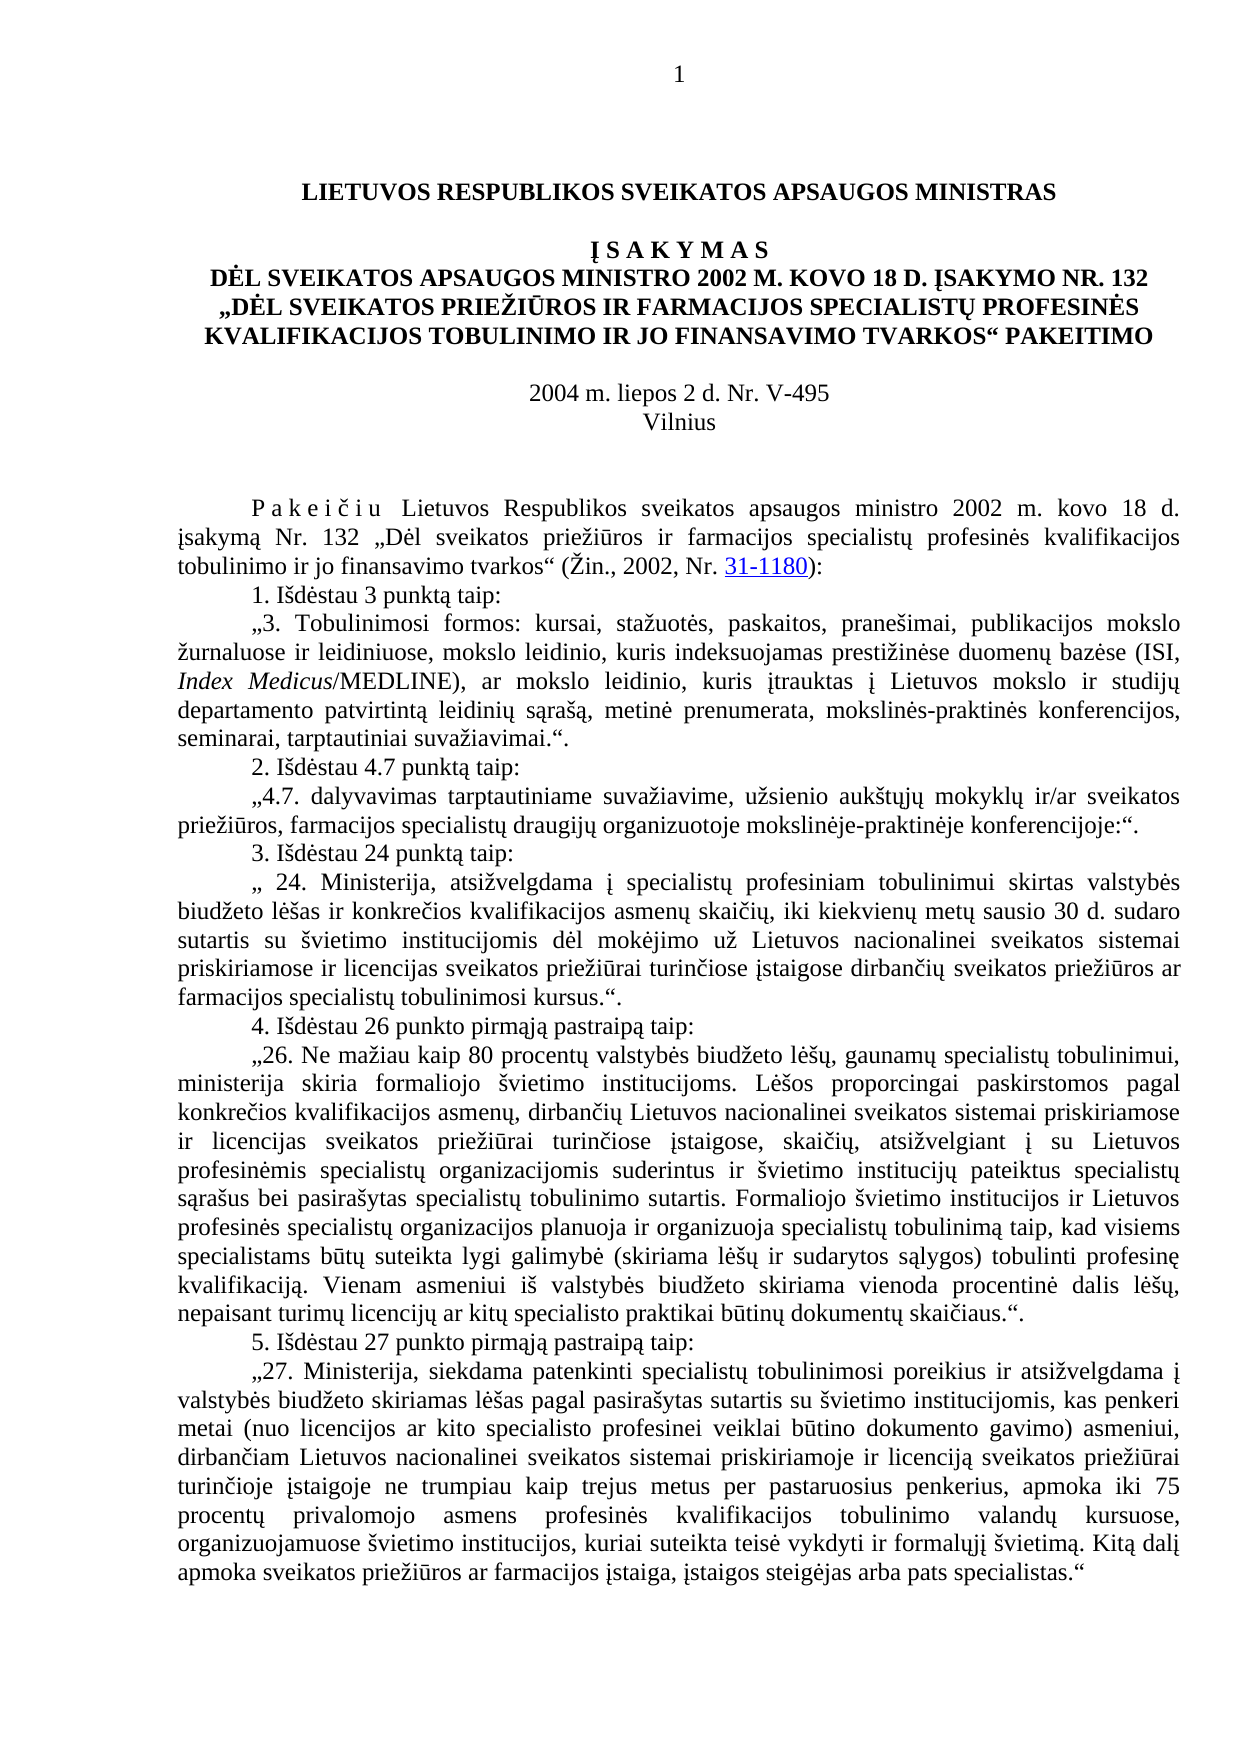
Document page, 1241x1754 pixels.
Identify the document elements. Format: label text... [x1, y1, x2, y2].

text „3. Tobulinimosi formos: kursai, stažuotės, paskaitos, pranešimai, publikacijos mokslo žurnaluose ir leidiniuose, mokslo leidinio, kuris indeksuojamas prestižinėse duomenų bazėse (ISI, Index Medicus/MEDLINE), ar mokslo leidinio, kuris įtrauktas į Lietuvos mokslo ir studijų departamento patvirtintą leidinių sąrašą, metinė prenumerata, mokslinės-praktinės konferencijos, seminarai, tarptautiniai suvažiavimai.“. [177, 608, 1181, 752]
text DĖL SVEIKATOS APSAUGOS MINISTRO 2002 M. KOVO 18 D. ĮSAKYMO NR. 132 „DĖL SVEIKATOS PRIEŽIŪROS IR FARMACIJOS SPECIALISTŲ PROFESINĖS KVALIFIKACIJOS TOBULINIMO IR JO FINANSAVIMO TVARKOS“ PAKEITIMO [177, 263, 1181, 350]
text Į S A K Y M A S [177, 235, 1181, 263]
text LIETUVOS RESPUBLIKOS SVEIKATOS APSAUGOS MINISTRAS [177, 177, 1181, 206]
text Pakeičiu Lietuvos Respublikos sveikatos apsaugos ministro 2002 m. kovo 18 d. įsakymą Nr. 132 „Dėl sveikatos priežiūros ir farmacijos specialistų profesinės kvalifikacijos tobulinimo ir jo finansavimo tvarkos“ (Žin., 2002, Nr. 31-1180): [177, 493, 1181, 580]
text 2004 m. liepos 2 d. Nr. V-495 [177, 378, 1181, 407]
text „27. Ministerija, siekdama patenkinti specialistų tobulinimosi poreikius ir atsižvelgdama į valstybės biudžeto skiriamas lėšas pagal pasirašytas sutartis su švietimo institucijomis, kas penkeri metai (nuo licencijos ar kito specialisto profesinei veiklai būtino dokumento gavimo) asmeniui, dirbančiam Lietuvos nacionalinei sveikatos sistemai priskiriamoje ir licenciją sveikatos priežiūrai turinčioje įstaigoje ne trumpiau kaip trejus metus per pastaruosius penkerius, apmoka iki 75 procentų privalomojo asmens profesinės kvalifikacijos tobulinimo valandų kursuose, organizuojamuose švietimo institucijos, kuriai suteikta teisė vykdyti ir formalųjį švietimą. Kitą dalį apmoka sveikatos priežiūros ar farmacijos įstaiga, įstaigos steigėjas arba pats specialistas.“ [177, 1356, 1181, 1586]
text Vilnius [177, 407, 1181, 436]
text 5. Išdėstau 27 punkto pirmąją pastraipą taip: [177, 1327, 1181, 1356]
text „26. Ne mažiau kaip 80 procentų valstybės biudžeto lėšų, gaunamų specialistų tobulinimui, ministerija skiria formaliojo švietimo institucijoms. Lėšos proporcingai paskirstomos pagal konkrečios kvalifikacijos asmenų, dirbančių Lietuvos nacionalinei sveikatos sistemai priskiriamose ir licencijas sveikatos priežiūrai turinčiose įstaigose, skaičių, atsižvelgiant į su Lietuvos profesinėmis specialistų organizacijomis suderintus ir švietimo institucijų pateiktus specialistų sąrašus bei pasirašytas specialistų tobulinimo sutartis. Formaliojo švietimo institucijos ir Lietuvos profesinės specialistų organizacijos planuoja ir organizuoja specialistų tobulinimą taip, kad visiems specialistams būtų suteikta lygi galimybė (skiriama lėšų ir sudarytos sąlygos) tobulinti profesinę kvalifikaciją. Vienam asmeniui iš valstybės biudžeto skiriama vienoda procentinė dalis lėšų, nepaisant turimų licencijų ar kitų specialisto praktikai būtinų dokumentų skaičiaus.“. [177, 1040, 1181, 1327]
text 3. Išdėstau 24 punktą taip: [177, 838, 1181, 867]
text 1. Išdėstau 3 punktą taip: [177, 580, 1181, 608]
text 2. Išdėstau 4.7 punktą taip: [177, 752, 1181, 781]
text 4. Išdėstau 26 punkto pirmąją pastraipą taip: [177, 1011, 1181, 1040]
text „ 24. Ministerija, atsižvelgdama į specialistų profesiniam tobulinimui skirtas valstybės biudžeto lėšas ir konkrečios kvalifikacijos asmenų skaičių, iki kiekvienų metų sausio 30 d. sudaro sutartis su švietimo institucijomis dėl mokėjimo už Lietuvos nacionalinei sveikatos sistemai priskiriamose ir licencijas sveikatos priežiūrai turinčiose įstaigose dirbančių sveikatos priežiūros ar farmacijos specialistų tobulinimosi kursus.“. [177, 867, 1181, 1011]
text „4.7. dalyvavimas tarptautiniame suvažiavime, užsienio aukštųjų mokyklų ir/ar sveikatos priežiūros, farmacijos specialistų draugijų organizuotoje mokslinėje-praktinėje konferencijoje:“. [177, 781, 1181, 838]
